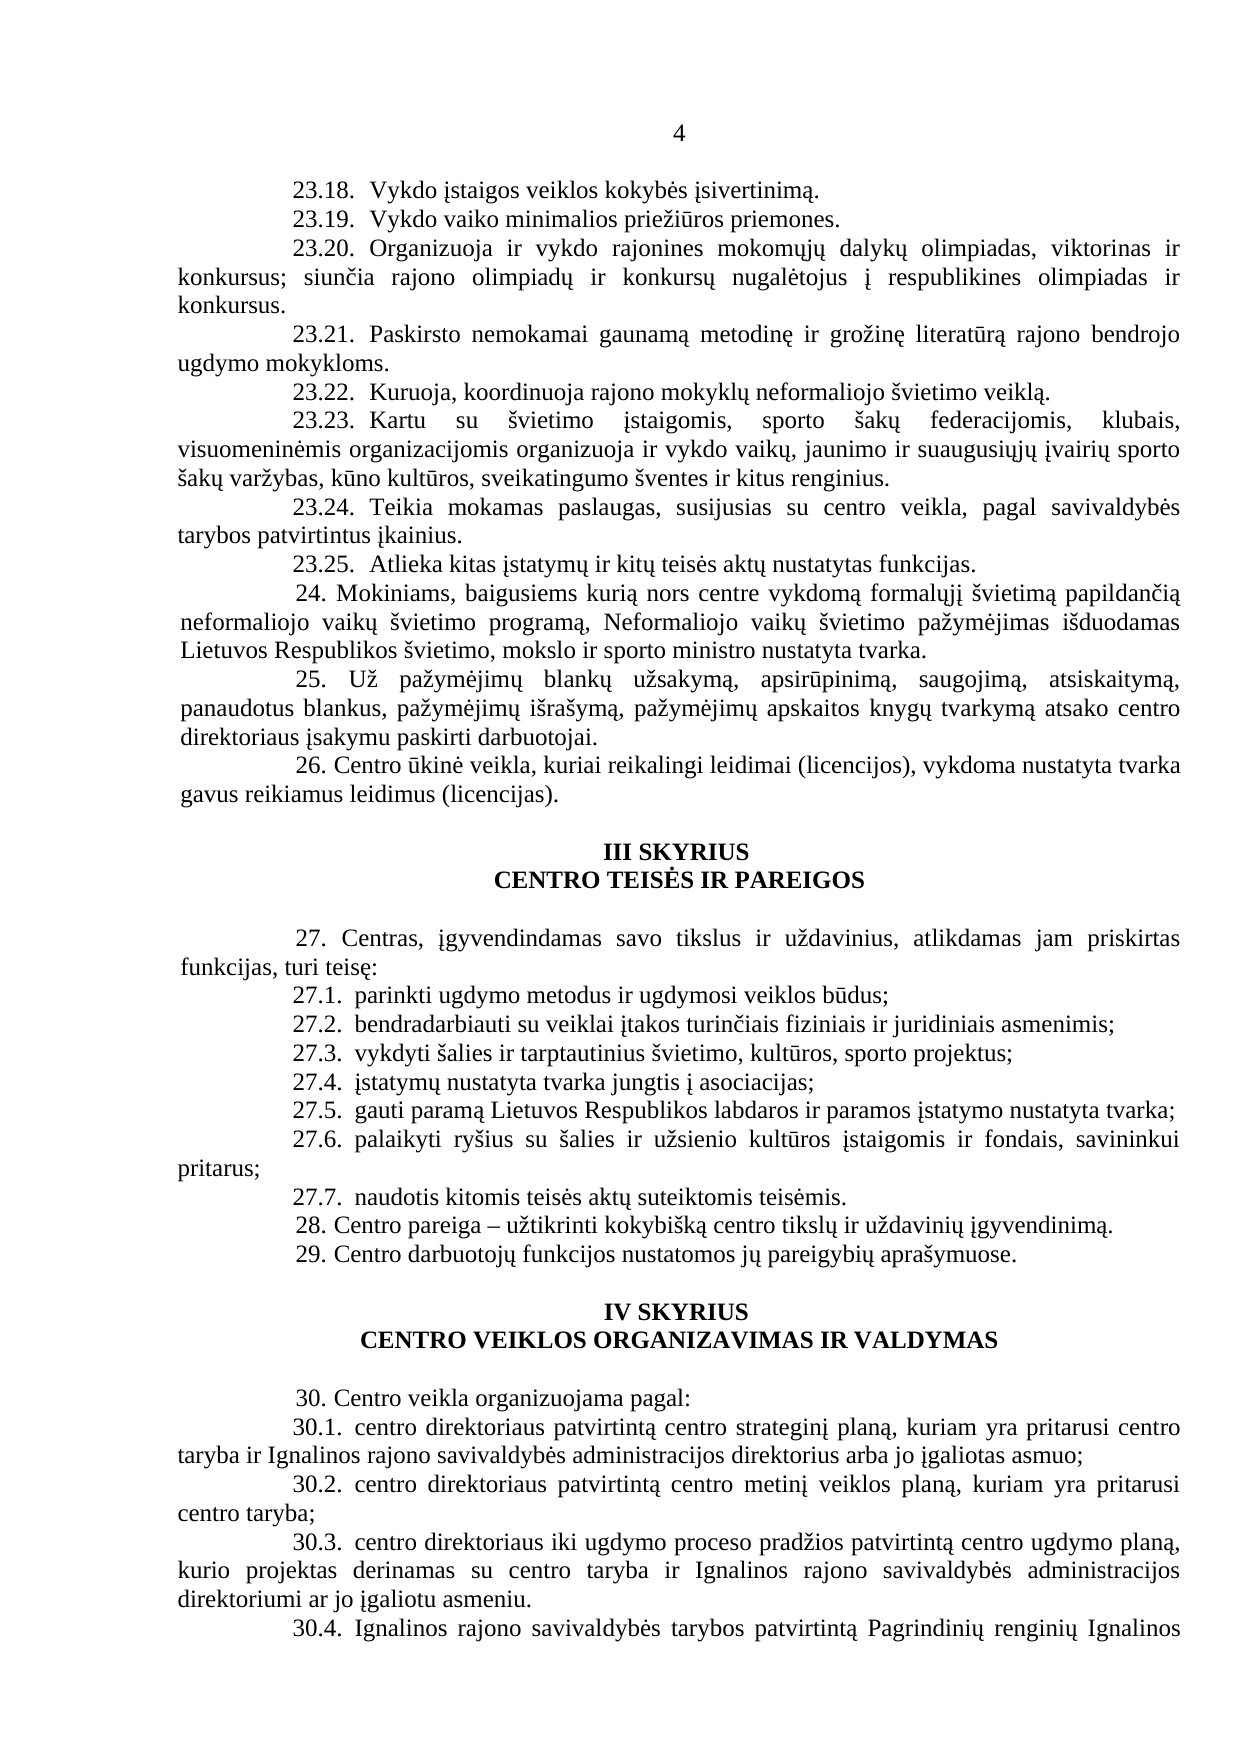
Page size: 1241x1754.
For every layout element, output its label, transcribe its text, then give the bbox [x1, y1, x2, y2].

text 25. Už pažymėjimų blankų užsakymą, apsirūpinimą, saugojimą, atsiskaitymą, panaudotus blankus, pažymėjimų išrašymą, pažymėjimų apskaitos knygų tvarkymą atsako centro direktoriaus įsakymu paskirti darbuotojai. [180, 664, 1181, 751]
text 27.6. palaikyti ryšius su šalies ir užsienio kultūros įstaigomis ir fondais, savininkui pritarus; [177, 1124, 1181, 1182]
text 23.22. Kuruoja, koordinuoja rajono mokyklų neformaliojo švietimo veiklą. [177, 377, 1181, 406]
text 29. Centro darbuotojų funkcijos nustatomos jų pareigybių aprašymuose. [180, 1239, 1181, 1268]
text 23.18. Vykdo įstaigos veiklos kokybės įsivertinimą. [177, 176, 1181, 204]
text 23.23. Kartu su švietimo įstaigomis, sporto šakų federacijomis, klubais, visuomeninėmis organizacijomis organizuoja ir vykdo vaikų, jaunimo ir suaugusiųjų įvairių sporto šakų varžybas, kūno kultūros, sveikatingumo šventes ir kitus renginius. [177, 406, 1181, 492]
text 27.1. parinkti ugdymo metodus ir ugdymosi veiklos būdus; [177, 981, 1181, 1009]
text 30.1. centro direktoriaus patvirtintą centro strateginį planą, kuriam yra pritarusi centro taryba ir Ignalinos rajono savivaldybės administracijos direktorius arba jo įgaliotas asmuo; [177, 1412, 1181, 1469]
text 23.19. Vykdo vaiko minimalios priežiūros priemones. [177, 204, 1181, 233]
text 30.4. Ignalinos rajono savivaldybės tarybos patvirtintą Pagrindinių renginių Ignalinos [177, 1613, 1181, 1642]
text 23.24. Teikia mokamas paslaugas, susijusias su centro veikla, pagal savivaldybės tarybos patvirtintus įkainius. [177, 492, 1181, 549]
text 27. Centras, įgyvendindamas savo tikslus ir uždavinius, atlikdamas jam priskirtas funkcijas, turi teisę: [180, 923, 1181, 981]
text CENTRO TEISĖS IR PAREIGOS [177, 866, 1181, 894]
text IV SKYRIUS [177, 1297, 1181, 1326]
text 30. Centro veikla organizuojama pagal: [180, 1383, 1181, 1412]
text 28. Centro pareiga – užtikrinti kokybišką centro tikslų ir uždavinių įgyvendinimą. [180, 1211, 1181, 1239]
text 23.21. Paskirsto nemokamai gaunamą metodinę ir grožinę literatūrą rajono bendrojo ugdymo mokykloms. [177, 319, 1181, 377]
text 23.25. Atlieka kitas įstatymų ir kitų teisės aktų nustatytas funkcijas. [177, 549, 1181, 578]
text 24. Mokiniams, baigusiems kurią nors centre vykdomą formalųjį švietimą papildančią neformaliojo vaikų švietimo programą, Neformaliojo vaikų švietimo pažymėjimas išduodamas Lietuvos Respublikos švietimo, mokslo ir sporto ministro nustatyta tvarka. [180, 578, 1181, 664]
text 30.2. centro direktoriaus patvirtintą centro metinį veiklos planą, kuriam yra pritarusi centro taryba; [177, 1469, 1181, 1527]
text CENTRO VEIKLOS ORGANIZAVIMAS IR VALDYMAS [177, 1326, 1181, 1354]
text 30.3. centro direktoriaus iki ugdymo proceso pradžios patvirtintą centro ugdymo planą, kurio projektas derinamas su centro taryba ir Ignalinos rajono savivaldybės administracijos direktoriumi ar jo įgaliotu asmeniu. [177, 1527, 1181, 1613]
text 27.2. bendradarbiauti su veiklai įtakos turinčiais fiziniais ir juridiniais asmenimis; [177, 1009, 1181, 1038]
text 27.7. naudotis kitomis teisės aktų suteiktomis teisėmis. [177, 1182, 1181, 1211]
text 27.5. gauti paramą Lietuvos Respublikos labdaros ir paramos įstatymo nustatyta tvarka; [177, 1096, 1181, 1124]
text III SKYRIUS [177, 837, 1181, 866]
text 27.3. vykdyti šalies ir tarptautinius švietimo, kultūros, sporto projektus; [177, 1038, 1181, 1067]
text 27.4. įstatymų nustatyta tvarka jungtis į asociacijas; [177, 1067, 1181, 1096]
text 23.20. Organizuoja ir vykdo rajonines mokomųjų dalykų olimpiadas, viktorinas ir konkursus; siunčia rajono olimpiadų ir konkursų nugalėtojus į respublikines olimpiadas ir konkursus. [177, 233, 1181, 319]
text 26. Centro ūkinė veikla, kuriai reikalingi leidimai (licencijos), vykdoma nustatyta tvarka gavus reikiamus leidimus (licencijas). [180, 751, 1181, 808]
